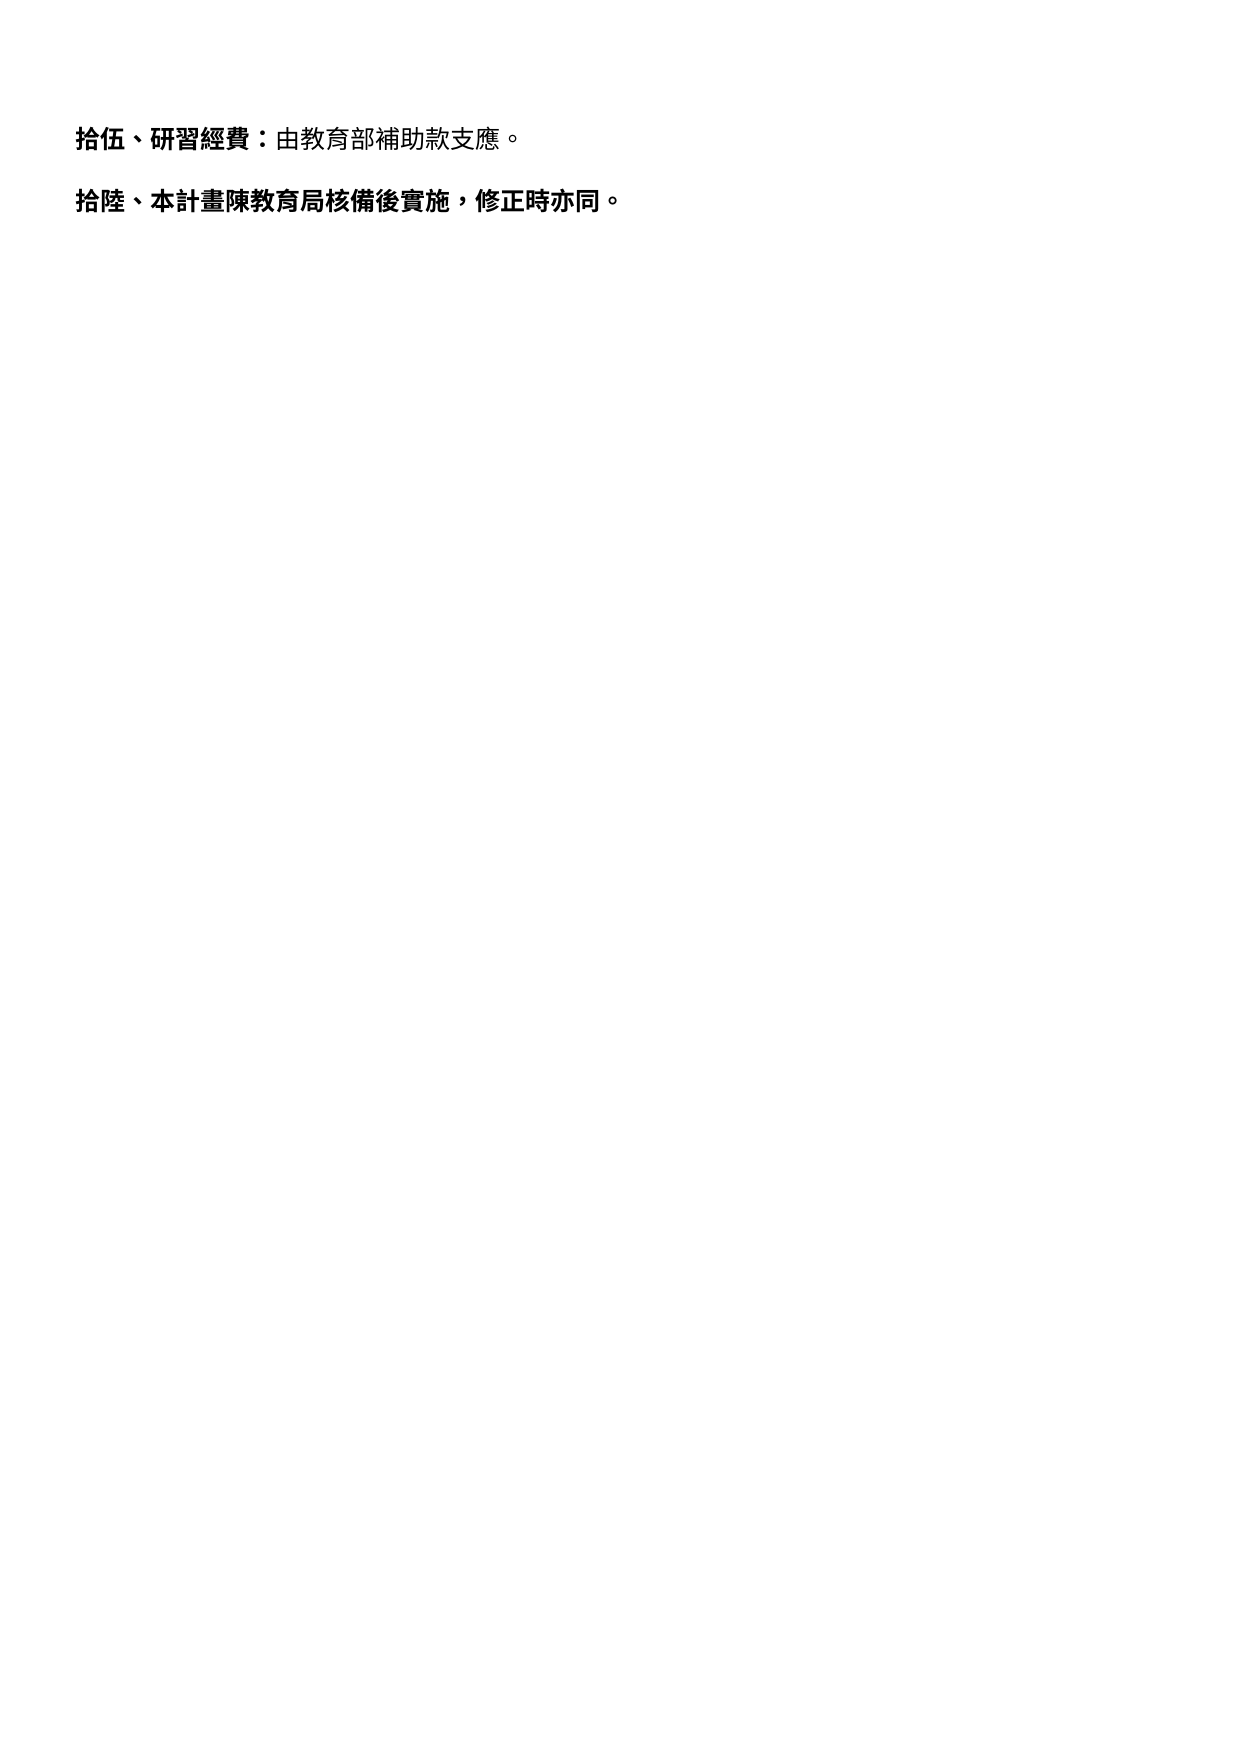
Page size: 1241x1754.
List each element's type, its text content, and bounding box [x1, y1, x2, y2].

text 拾伍、研習經費：由教育部補助款支應。 [75, 96, 1165, 158]
text 拾陸、本計畫陳教育局核備後實施，修正時亦同。 [75, 158, 1165, 221]
